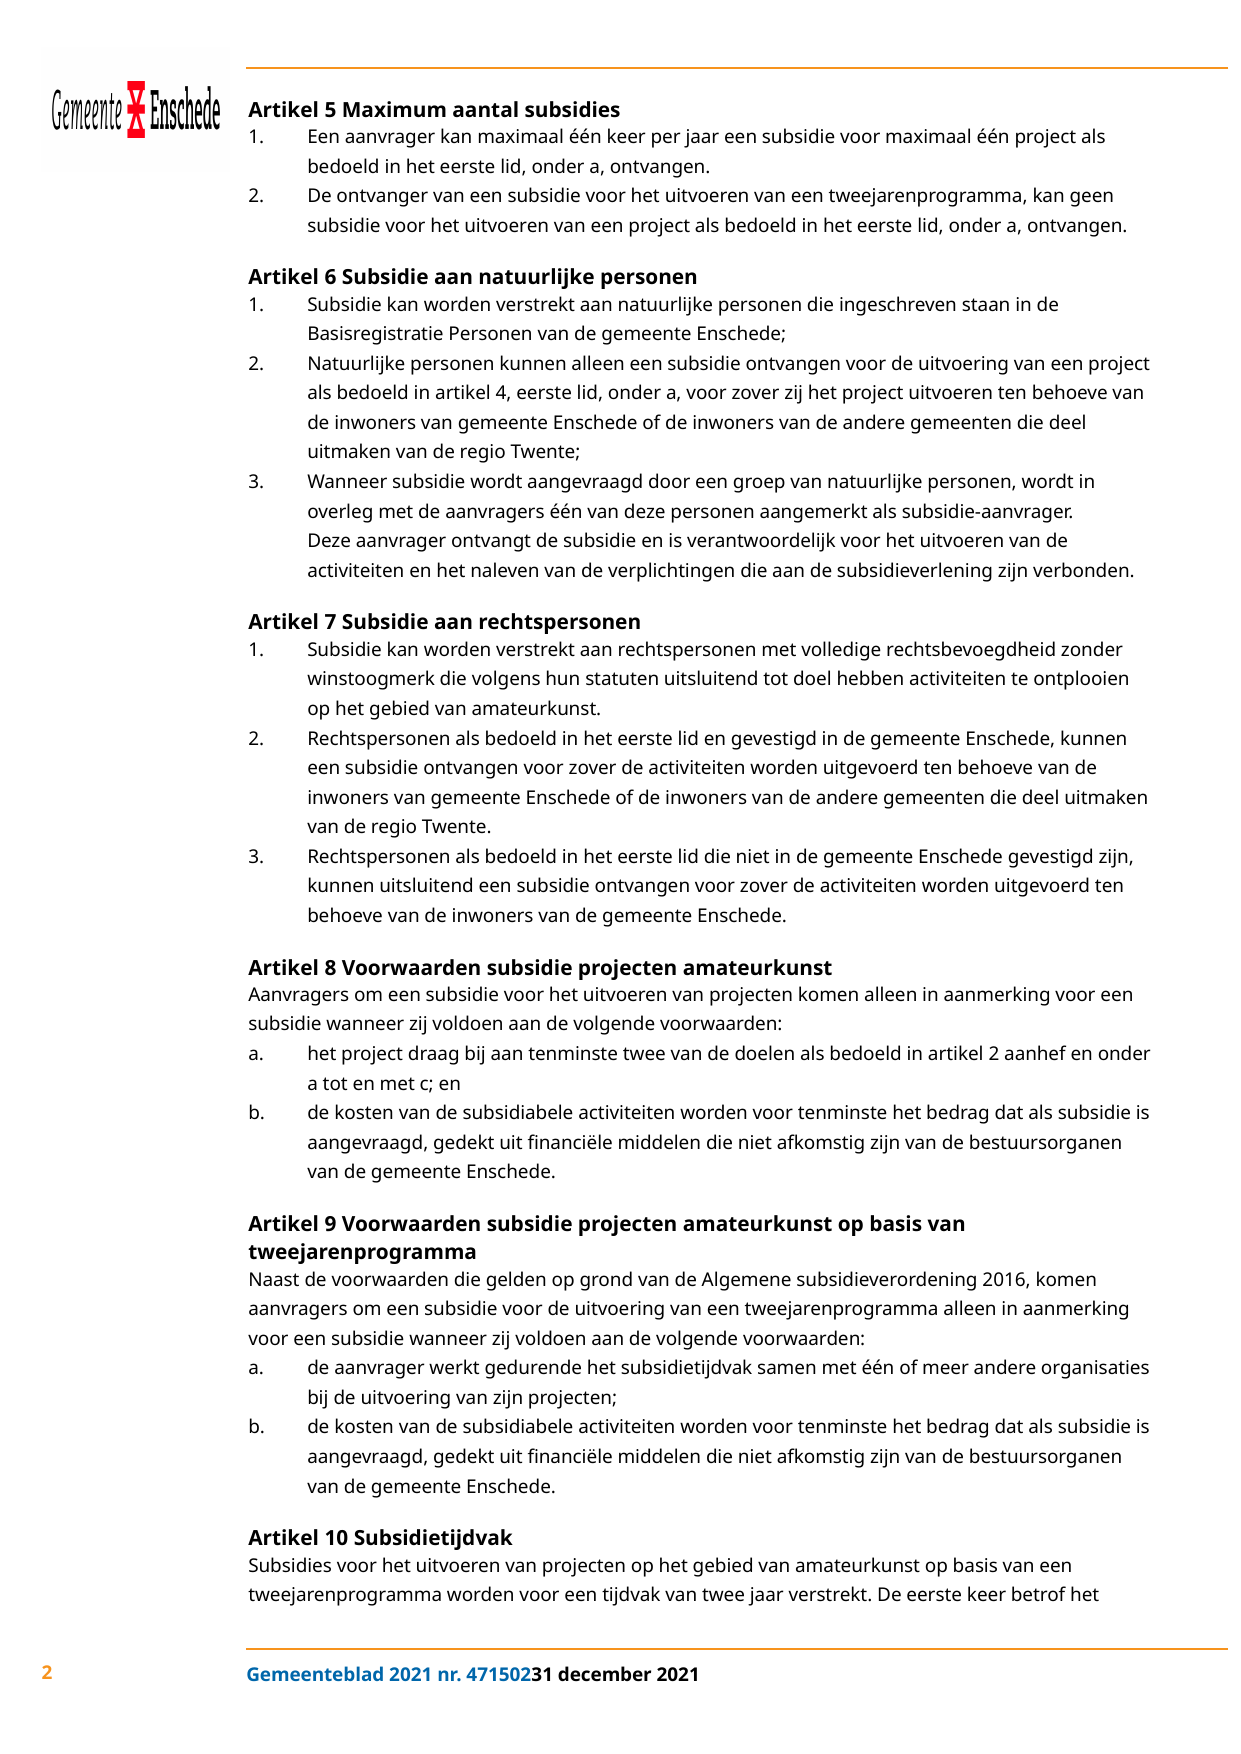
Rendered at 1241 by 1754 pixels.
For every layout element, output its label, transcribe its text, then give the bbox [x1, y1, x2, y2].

list Rechtspersonen als bedoeld in het eerste lid en gevestigd in de gemeente Enschede, kunnen een subsidie ontvangen voor zover de activiteiten worden uitgevoerd ten behoeve van de inwoners van gemeente Enschede of de inwoners van de andere gemeenten die deel uitmaken van de regio Twente. [248, 725, 1152, 839]
list Natuurlijke personen kunnen alleen een subsidie ontvangen voor de uitvoering van een project als bedoeld in artikel 4, eerste lid, onder a, voor zover zij het project uitvoeren ten behoeve van de inwoners van gemeente Enschede of de inwoners van de andere gemeenten die deel uitmaken van de regio Twente; [248, 350, 1152, 464]
text Artikel 9 Voorwaarden subsidie projecten amateurkunst op basis van tweejarenprogramma [248, 1209, 1152, 1266]
list Een aanvrager kan maximaal één keer per jaar een subsidie voor maximaal één project als bedoeld in het eerste lid, onder a, ontvangen. [248, 123, 1152, 178]
text Naast de voorwaarden die gelden op grond van de Algemene subsidieverordening 2016, komen aanvragers om een subsidie voor de uitvoering van een tweejarenprogramma alleen in aanmerking voor een subsidie wanneer zij voldoen aan de volgende voorwaarden: [248, 1266, 1152, 1351]
list Deze aanvrager ontvangt de subsidie en is verantwoordelijk voor het uitvoeren van de activiteiten en het naleven van de verplichtingen die aan de subsidieverlening zijn verbonden. [248, 527, 1152, 583]
list het project draag bij aan tenminste twee van de doelen als bedoeld in artikel 2 aanhef en onder a tot en met c; en [248, 1040, 1152, 1096]
text Artikel 8 Voorwaarden subsidie projecten amateurkunst [248, 953, 1152, 981]
text Artikel 5 Maximum aantal subsidies [248, 95, 1152, 123]
list Rechtspersonen als bedoeld in het eerste lid die niet in de gemeente Enschede gevestigd zijn, kunnen uitsluitend een subsidie ontvangen voor zover de activiteiten worden uitgevoerd ten behoeve van de inwoners van de gemeente Enschede. [248, 843, 1152, 928]
list Subsidie kan worden verstrekt aan rechtspersonen met volledige rechtsbevoegdheid zonder winstoogmerk die volgens hun statuten uitsluitend tot doel hebben activiteiten te ontplooien op het gebied van amateurkunst. [248, 636, 1152, 721]
list de kosten van de subsidiabele activiteiten worden voor tenminste het bedrag dat als subsidie is aangevraagd, gedekt uit financiële middelen die niet afkomstig zijn van de bestuursorganen van de gemeente Enschede. [248, 1414, 1152, 1499]
text Artikel 6 Subsidie aan natuurlijke personen [248, 262, 1152, 291]
list Subsidie kan worden verstrekt aan natuurlijke personen die ingeschreven staan in de Basisregistratie Personen van de gemeente Enschede; [248, 291, 1152, 346]
text Artikel 10 Subsidietijdvak [248, 1523, 1152, 1552]
list Wanneer subsidie wordt aangevraagd door een groep van natuurlijke personen, wordt in overleg met de aanvragers één van deze personen aangemerkt als subsidie-aanvrager. [248, 468, 1152, 524]
picture [41, 47, 231, 172]
text Artikel 7 Subsidie aan rechtspersonen [248, 607, 1152, 636]
text Aanvragers om een subsidie voor het uitvoeren van projecten komen alleen in aanmerking voor een subsidie wanneer zij voldoen aan de volgende voorwaarden: [248, 981, 1152, 1036]
list de aanvrager werkt gedurende het subsidietijdvak samen met één of meer andere organisaties bij de uitvoering van zijn projecten; [248, 1354, 1152, 1410]
text Subsidies voor het uitvoeren van projecten op het gebied van amateurkunst op basis van een tweejarenprogramma worden voor een tijdvak van twee jaar verstrekt. De eerste keer betrof het [248, 1552, 1152, 1607]
list De ontvanger van een subsidie voor het uitvoeren van een tweejarenprogramma, kan geen subsidie voor het uitvoeren van een project als bedoeld in het eerste lid, onder a, ontvangen. [248, 182, 1152, 238]
list de kosten van de subsidiabele activiteiten worden voor tenminste het bedrag dat als subsidie is aangevraagd, gedekt uit financiële middelen die niet afkomstig zijn van de bestuursorganen van de gemeente Enschede. [248, 1099, 1152, 1184]
